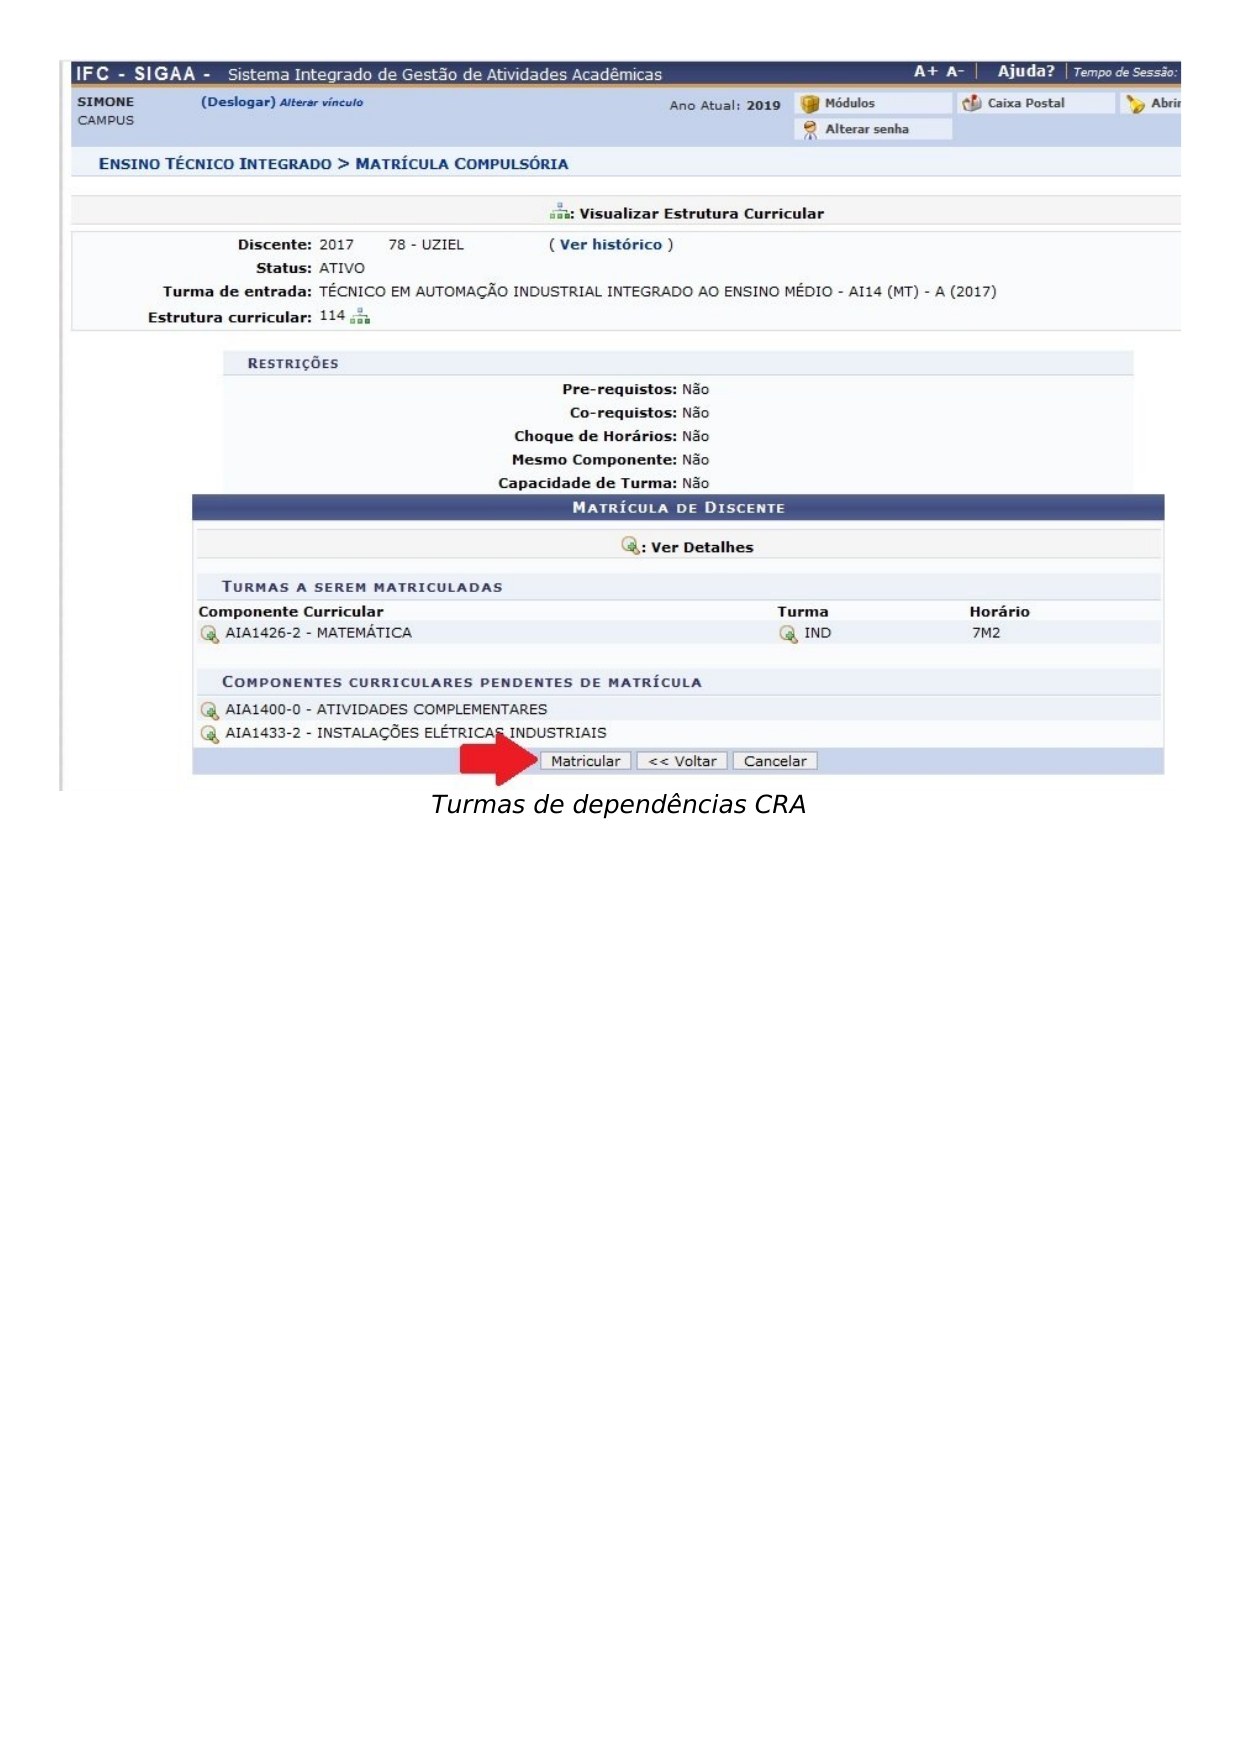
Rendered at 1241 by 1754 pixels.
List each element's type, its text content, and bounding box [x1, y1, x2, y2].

text Turmas de dependências CRA [59, 791, 1181, 819]
picture [59, 59, 1182, 791]
